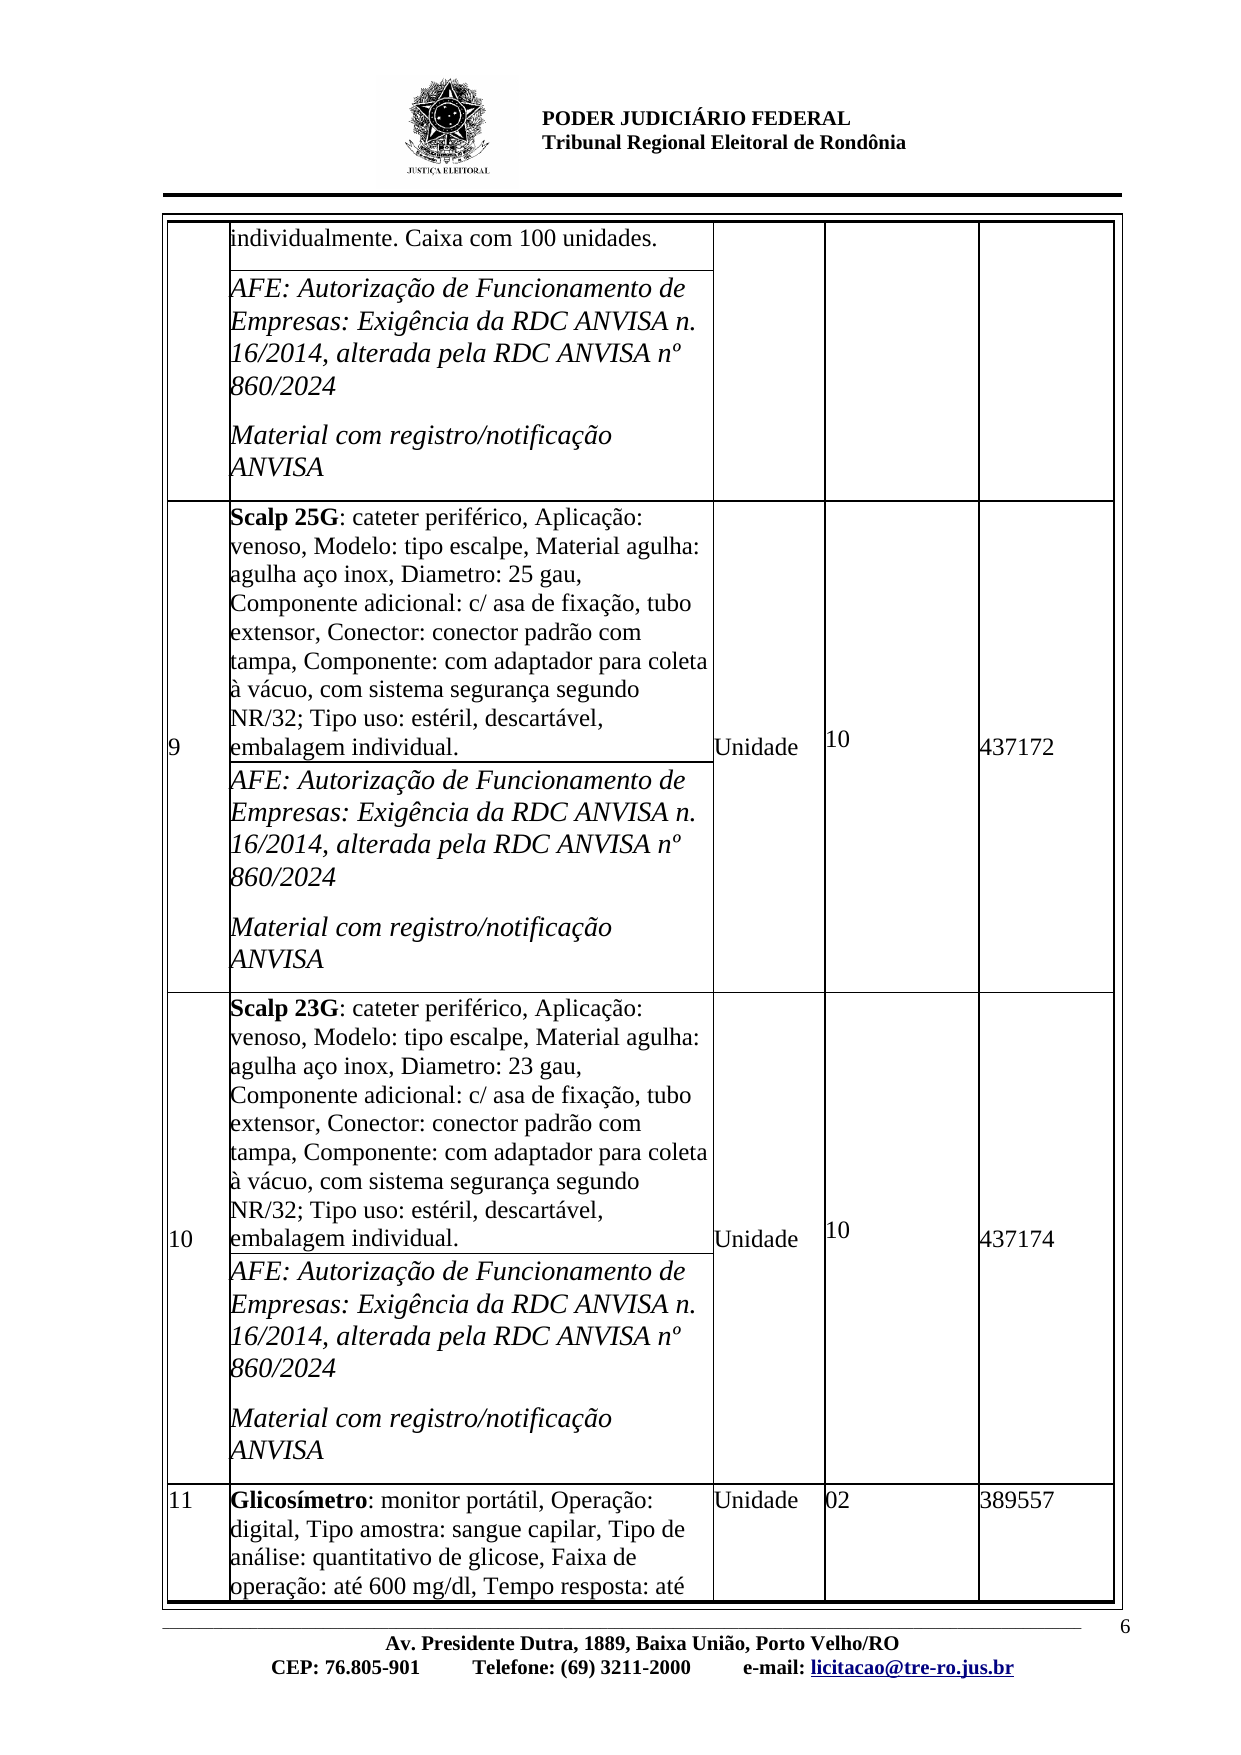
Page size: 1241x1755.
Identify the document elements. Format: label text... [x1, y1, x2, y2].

table_cell 437174 [980, 993, 1113, 1483]
table_cell [980, 223, 1113, 500]
table_cell AFE: Autorização de Funcionamento de Empresas: Exigência da RDC ANVISA n. 16/2014, alterada pela RDC ANVISA nº 860/2024 Material com registro/notificação ANVISA [231, 1254, 713, 1483]
table_cell [826, 223, 978, 500]
table_cell AFE: Autorização de Funcionamento de Empresas: Exigência da RDC ANVISA n. 16/2014, alterada pela RDC ANVISA nº 860/2024 Material com registro/notificação ANVISA [231, 271, 713, 500]
table_cell Scalp 25G: cateter periférico, Aplicação: venoso, Modelo: tipo escalpe, Material agulha: agulha aço inox, Diametro: 25 gau, Componente adicional: c/ asa de fixação, tubo extensor, Conector: conector padrão com tampa, Componente: com adaptador para coleta à vácuo, com sistema segurança segundo NR/32; Tipo uso: estéril, descartável, embalagem individual. [231, 502, 713, 761]
table_cell 389557 [980, 1485, 1113, 1600]
table_cell [714, 223, 824, 500]
table_cell 10 [168, 993, 229, 1483]
table_cell Glicosímetro: monitor portátil, Operação: digital, Tipo amostra: sangue capilar, Tipo de análise: quantitativo de glicose, Faixa de operação: até 600 mg/dl, Tempo resposta: até [231, 1485, 713, 1600]
table_cell [163, 215, 1122, 1608]
table_cell 437172 [980, 502, 1113, 992]
table_cell individualmente. Caixa com 100 unidades. [231, 223, 713, 269]
table_cell 9 [168, 502, 229, 992]
table_cell Scalp 23G: cateter periférico, Aplicação: venoso, Modelo: tipo escalpe, Material agulha: agulha aço inox, Diametro: 23 gau, Componente adicional: c/ asa de fixação, tubo extensor, Conector: conector padrão com tampa, Componente: com adaptador para coleta à vácuo, com sistema segurança segundo NR/32; Tipo uso: estéril, descartável, embalagem individual. [231, 993, 713, 1252]
table_cell 10 [826, 993, 978, 1483]
table_cell [168, 223, 229, 500]
table_cell Unidade [714, 993, 824, 1483]
table_cell Unidade [714, 1485, 824, 1600]
table_cell AFE: Autorização de Funcionamento de Empresas: Exigência da RDC ANVISA n. 16/2014, alterada pela RDC ANVISA nº 860/2024 Material com registro/notificação ANVISA [231, 763, 713, 992]
table_cell 11 [168, 1485, 229, 1600]
table_cell 10 [826, 502, 978, 992]
table_cell Unidade [714, 502, 824, 992]
table_cell 02 [826, 1485, 978, 1600]
